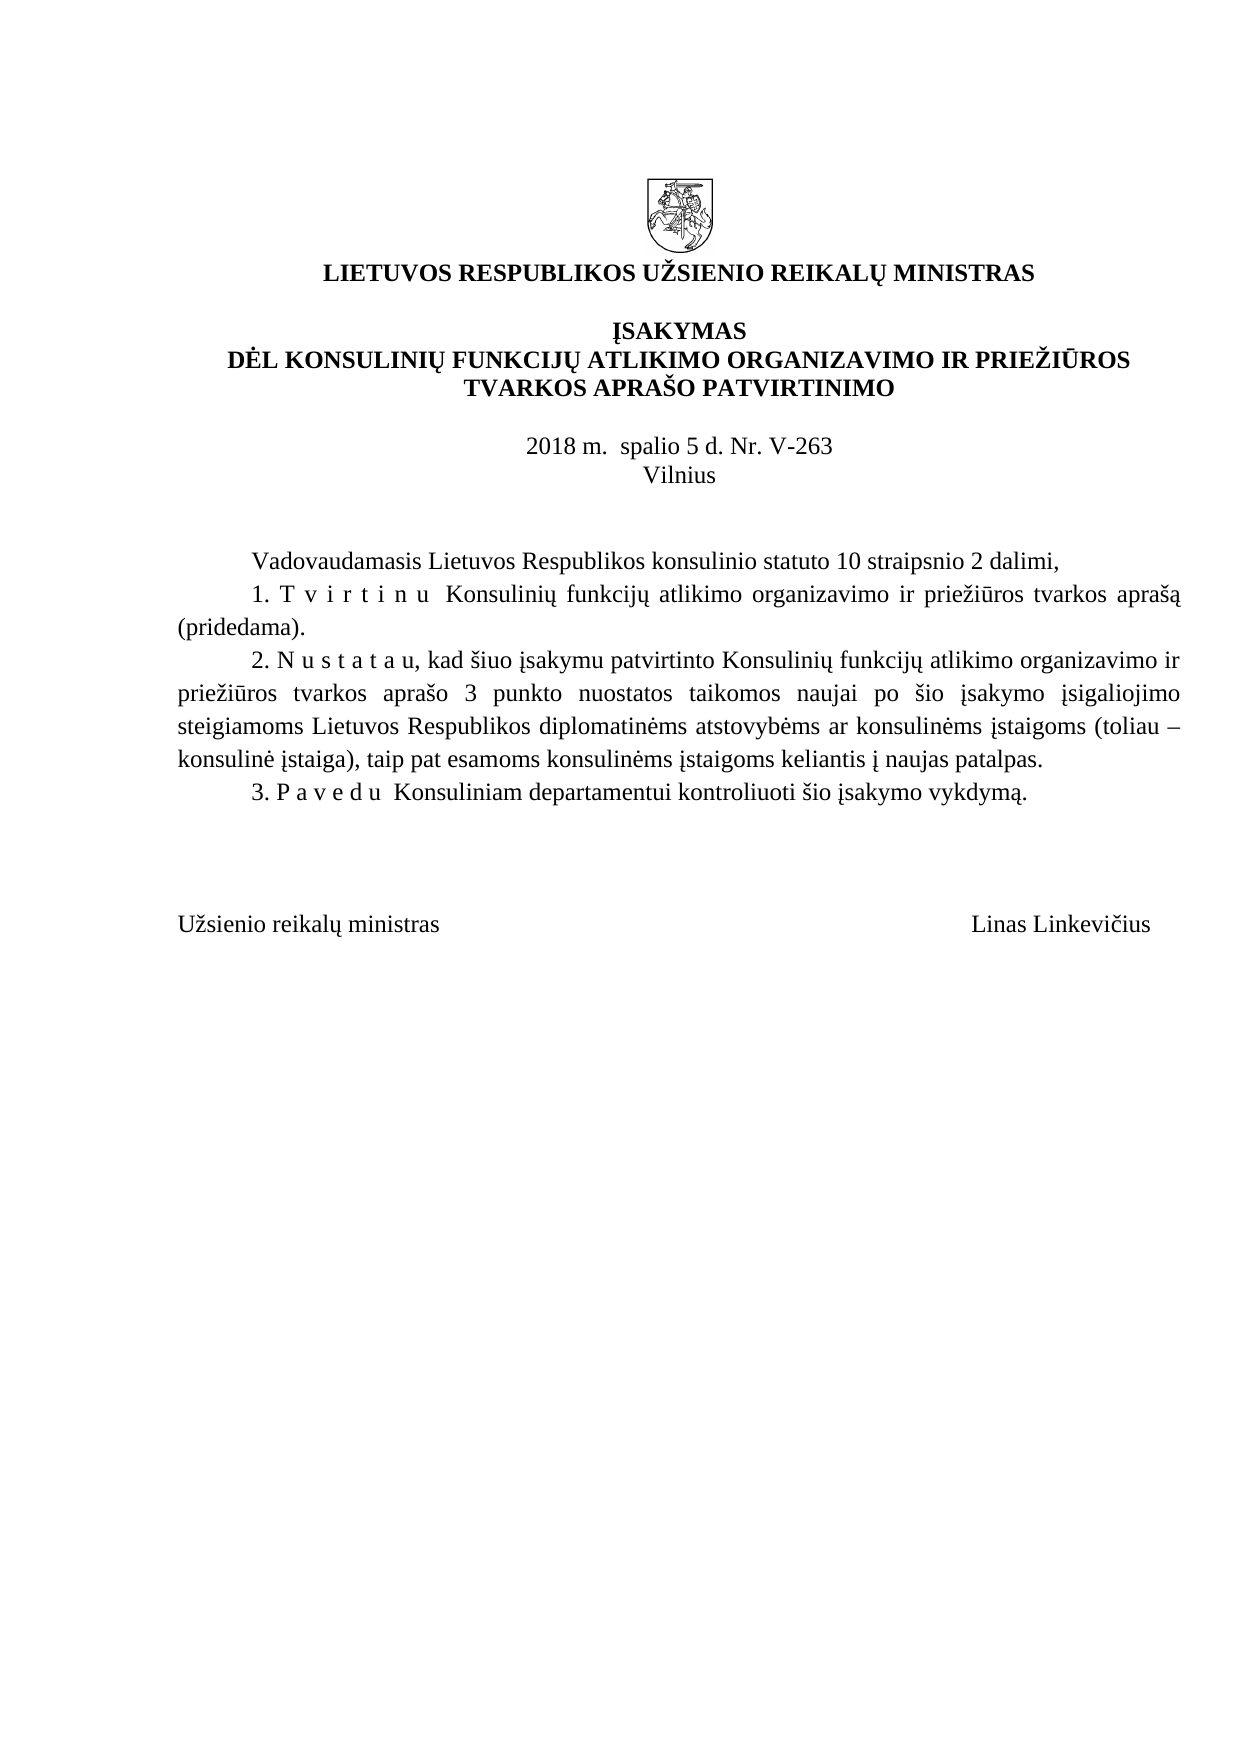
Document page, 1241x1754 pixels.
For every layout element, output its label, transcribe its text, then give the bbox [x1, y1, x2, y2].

text 2. N u s t a t a u, kad šiuo įsakymu patvirtinto Konsulinių funkcijų atlikimo organizavimo ir priežiūros tvarkos aprašo 3 punkto nuostatos taikomos naujai po šio įsakymo įsigaliojimo steigiamoms Lietuvos Respublikos diplomatinėms atstovybėms ar konsulinėms įstaigoms (toliau – konsulinė įstaiga), taip pat esamoms konsulinėms įstaigoms keliantis į naujas patalpas. [177, 645, 1181, 773]
text 3. P a v e d u Konsuliniam departamentui kontroliuoti šio įsakymo vykdymą. [177, 777, 1181, 806]
text LIETUVOS RESPUBLIKOS UŽSIENIO REIKALŲ MINISTRAS [177, 258, 1181, 287]
text Vadovaudamasis Lietuvos Respublikos konsulinio statuto 10 straipsnio 2 dalimi, [177, 546, 1181, 575]
text ĮSAKYMAS [177, 316, 1181, 345]
text 2018 m. spalio 5 d. Nr. V-263 [177, 431, 1181, 460]
text Vilnius [177, 460, 1181, 488]
text Užsienio reikalų ministras Linas Linkevičius [177, 909, 1181, 938]
text DĖL KONSULINIŲ FUNKCIJŲ ATLIKIMO ORGANIZAVIMO IR PRIEŽIŪROS TVARKOS APRAŠO PATVIRTINIMO [177, 345, 1181, 402]
text 1. T v i r t i n u Konsulinių funkcijų atlikimo organizavimo ir priežiūros tvarkos aprašą (pridedama). [177, 579, 1181, 641]
